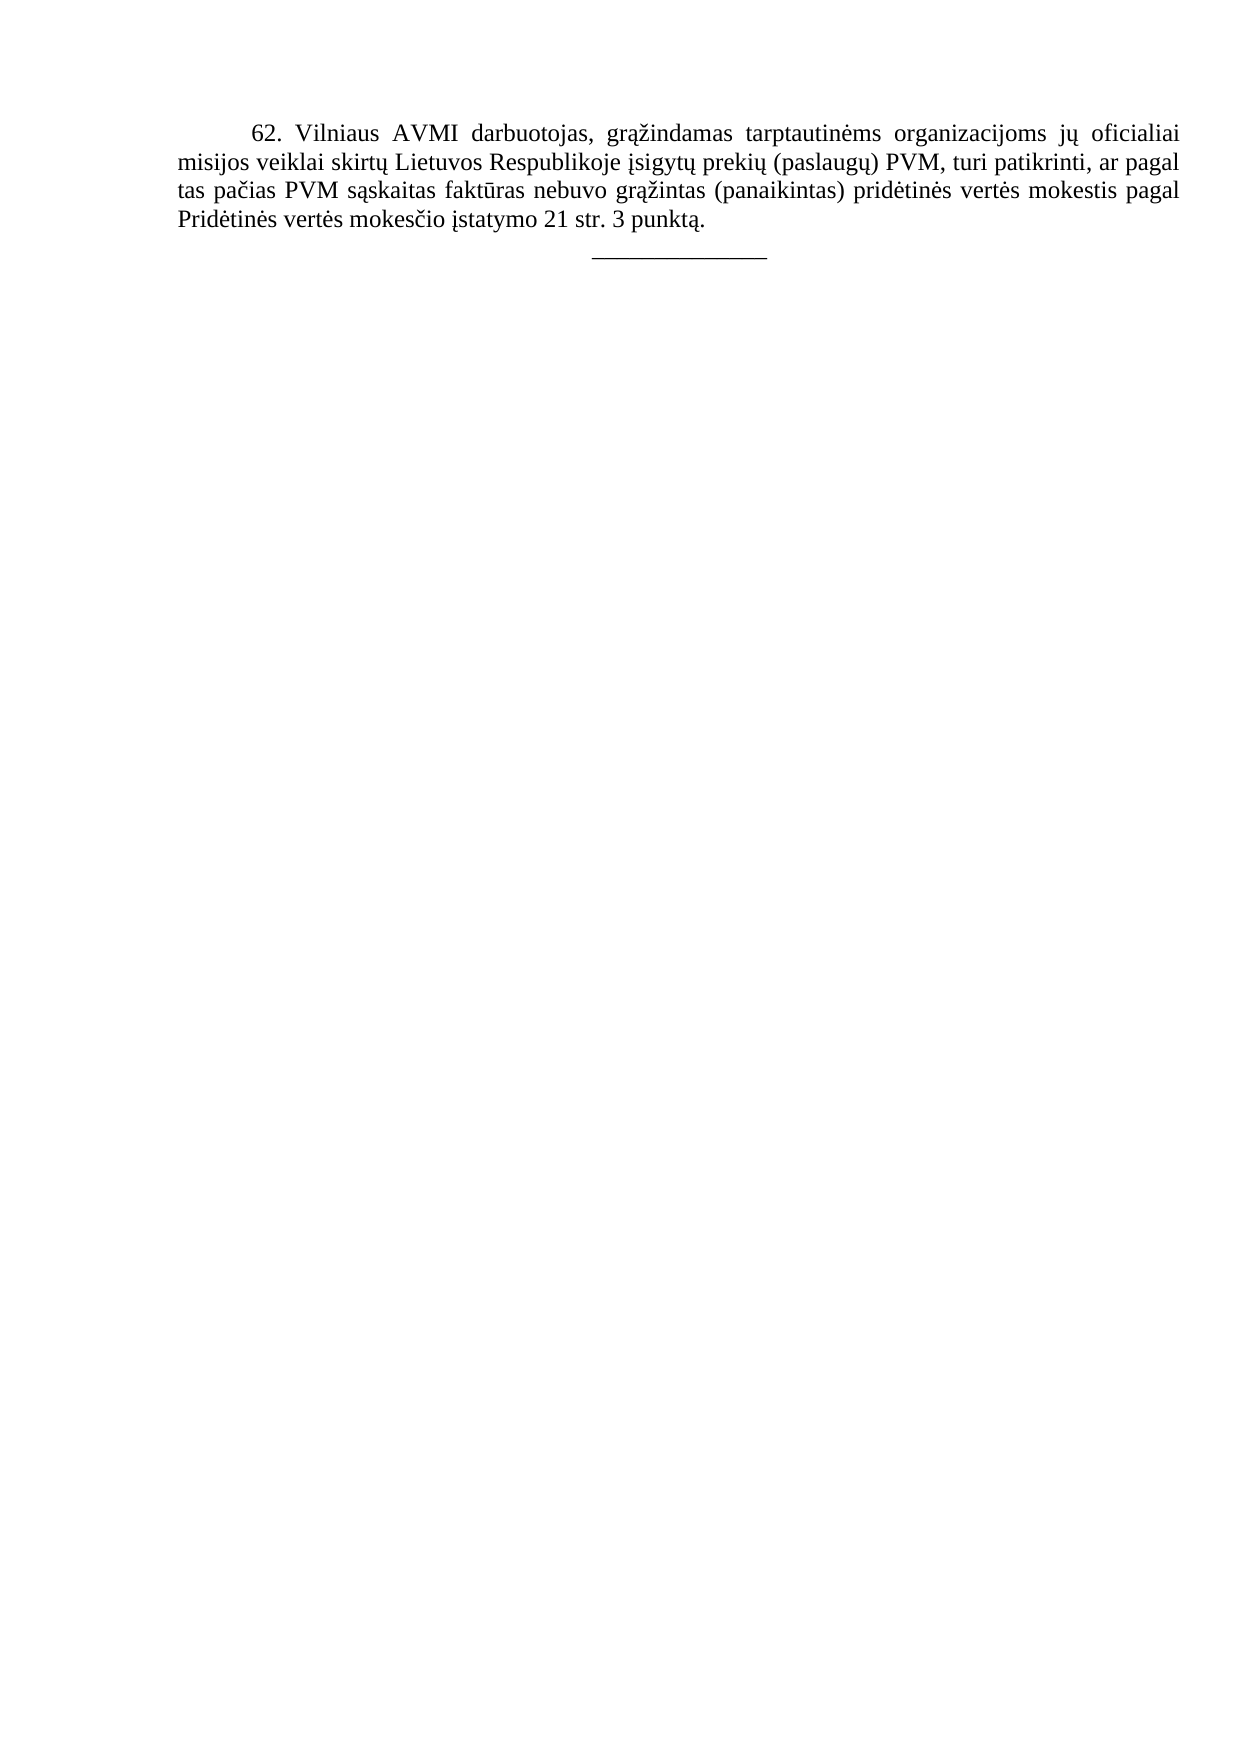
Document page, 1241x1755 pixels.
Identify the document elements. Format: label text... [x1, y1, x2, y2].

text ______________ [177, 233, 1181, 262]
text 62. Vilniaus AVMI darbuotojas, grąžindamas tarptautinėms organizacijoms jų oficialiai misijos veiklai skirtų Lietuvos Respublikoje įsigytų prekių (paslaugų) PVM, turi patikrinti, ar pagal tas pačias PVM sąskaitas faktūras nebuvo grąžintas (panaikintas) pridėtinės vertės mokestis pagal Pridėtinės vertės mokesčio įstatymo 21 str. 3 punktą. [177, 118, 1181, 233]
